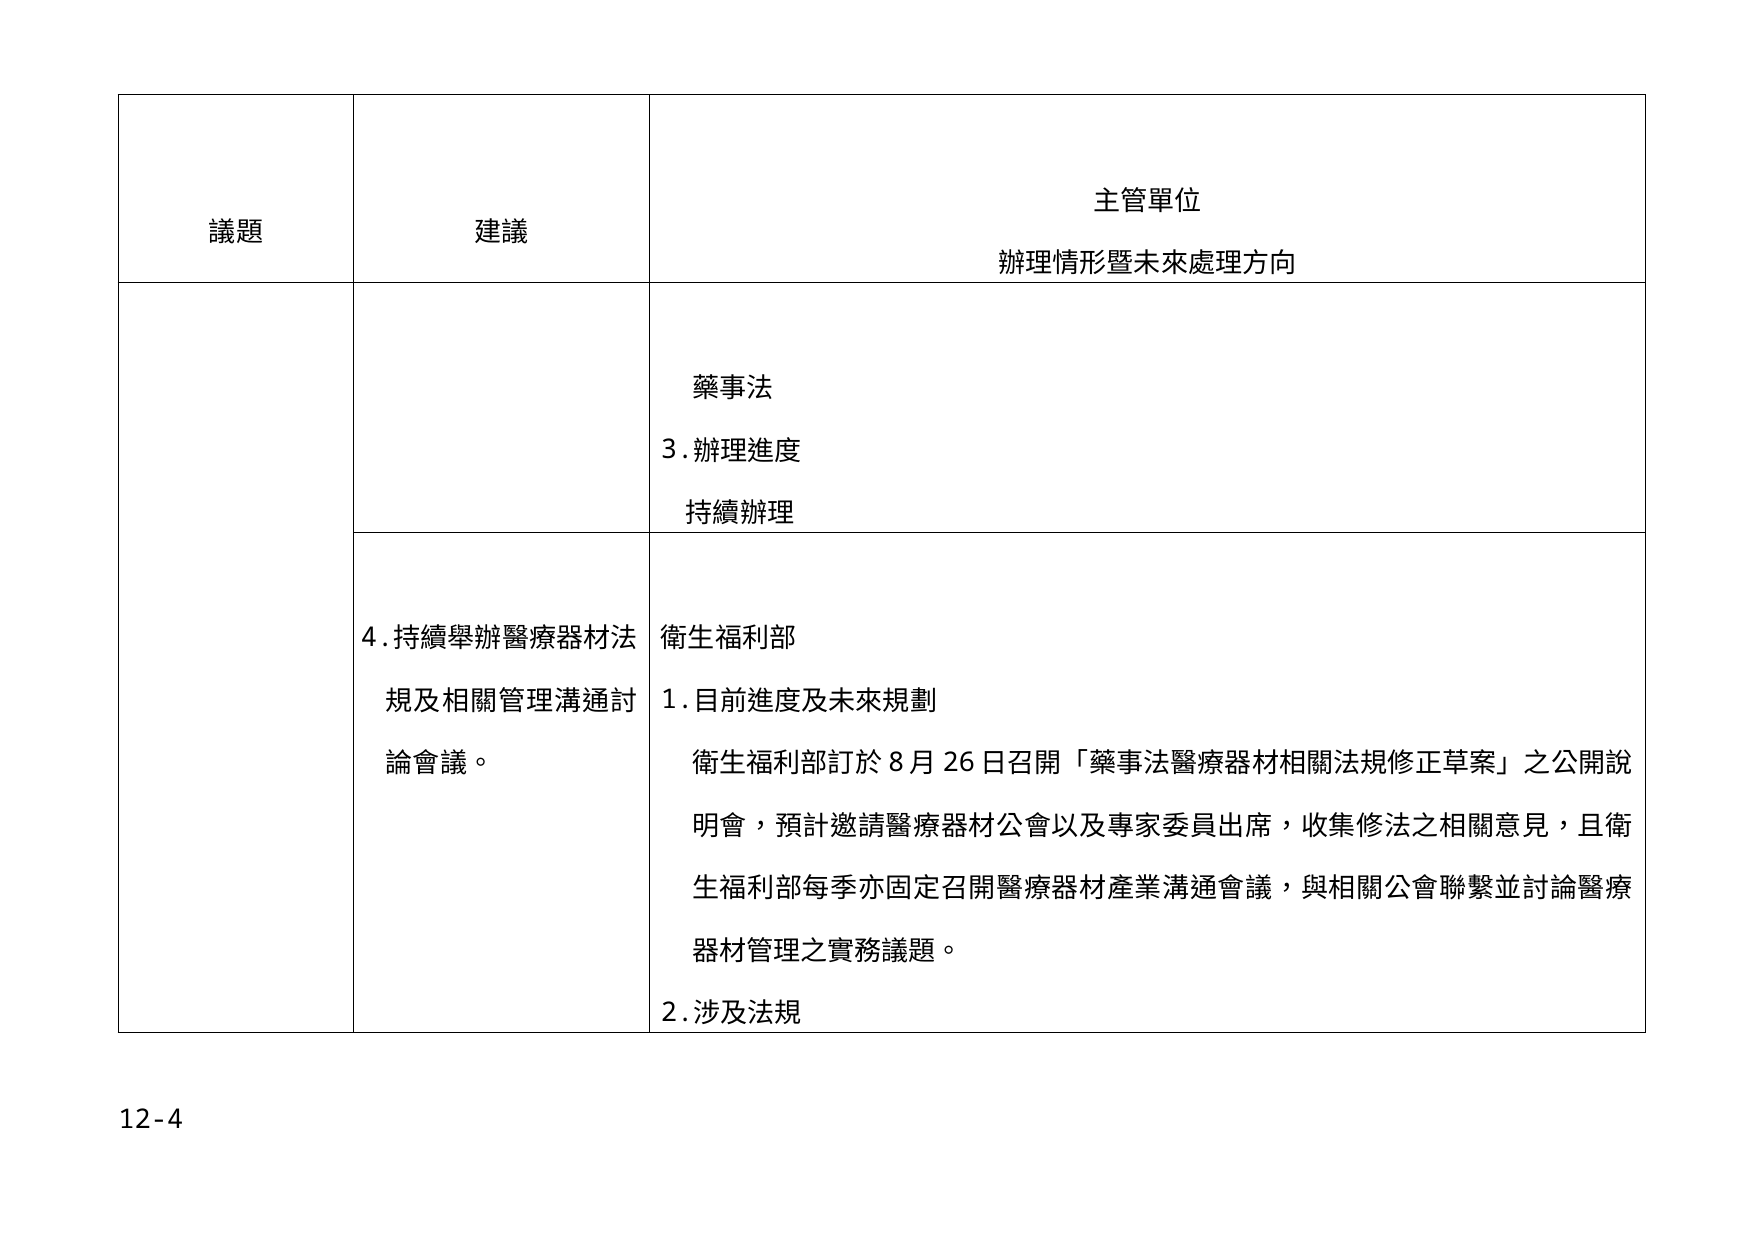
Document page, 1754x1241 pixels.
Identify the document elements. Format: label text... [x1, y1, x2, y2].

table_cell 藥事法 3.辦理進度 持續辦理 [650, 283, 1645, 532]
table_cell 衛生福利部 1.目前進度及未來規劃 衛生福利部訂於8月26日召開「藥事法醫療器材相關法規修正草案」之公開說明會，預計邀請醫療器材公會以及專家委員出席，收集修法之相關意見，且衛生福利部每季亦固定召開醫療器材產業溝通會議，與相關公會聯繫並討論醫療器材管理之實務議題。 2.涉及法規 [650, 533, 1645, 1032]
table_header 主管單位 辦理情形暨未來處理方向 [650, 95, 1645, 282]
table_header 建議 [354, 95, 649, 282]
table_header 議題 [119, 95, 353, 282]
table_cell [119, 283, 353, 1032]
table_cell [354, 283, 649, 532]
table_cell 4.持續舉辦醫療器材法規及相關管理溝通討論會議。 [354, 533, 649, 1032]
